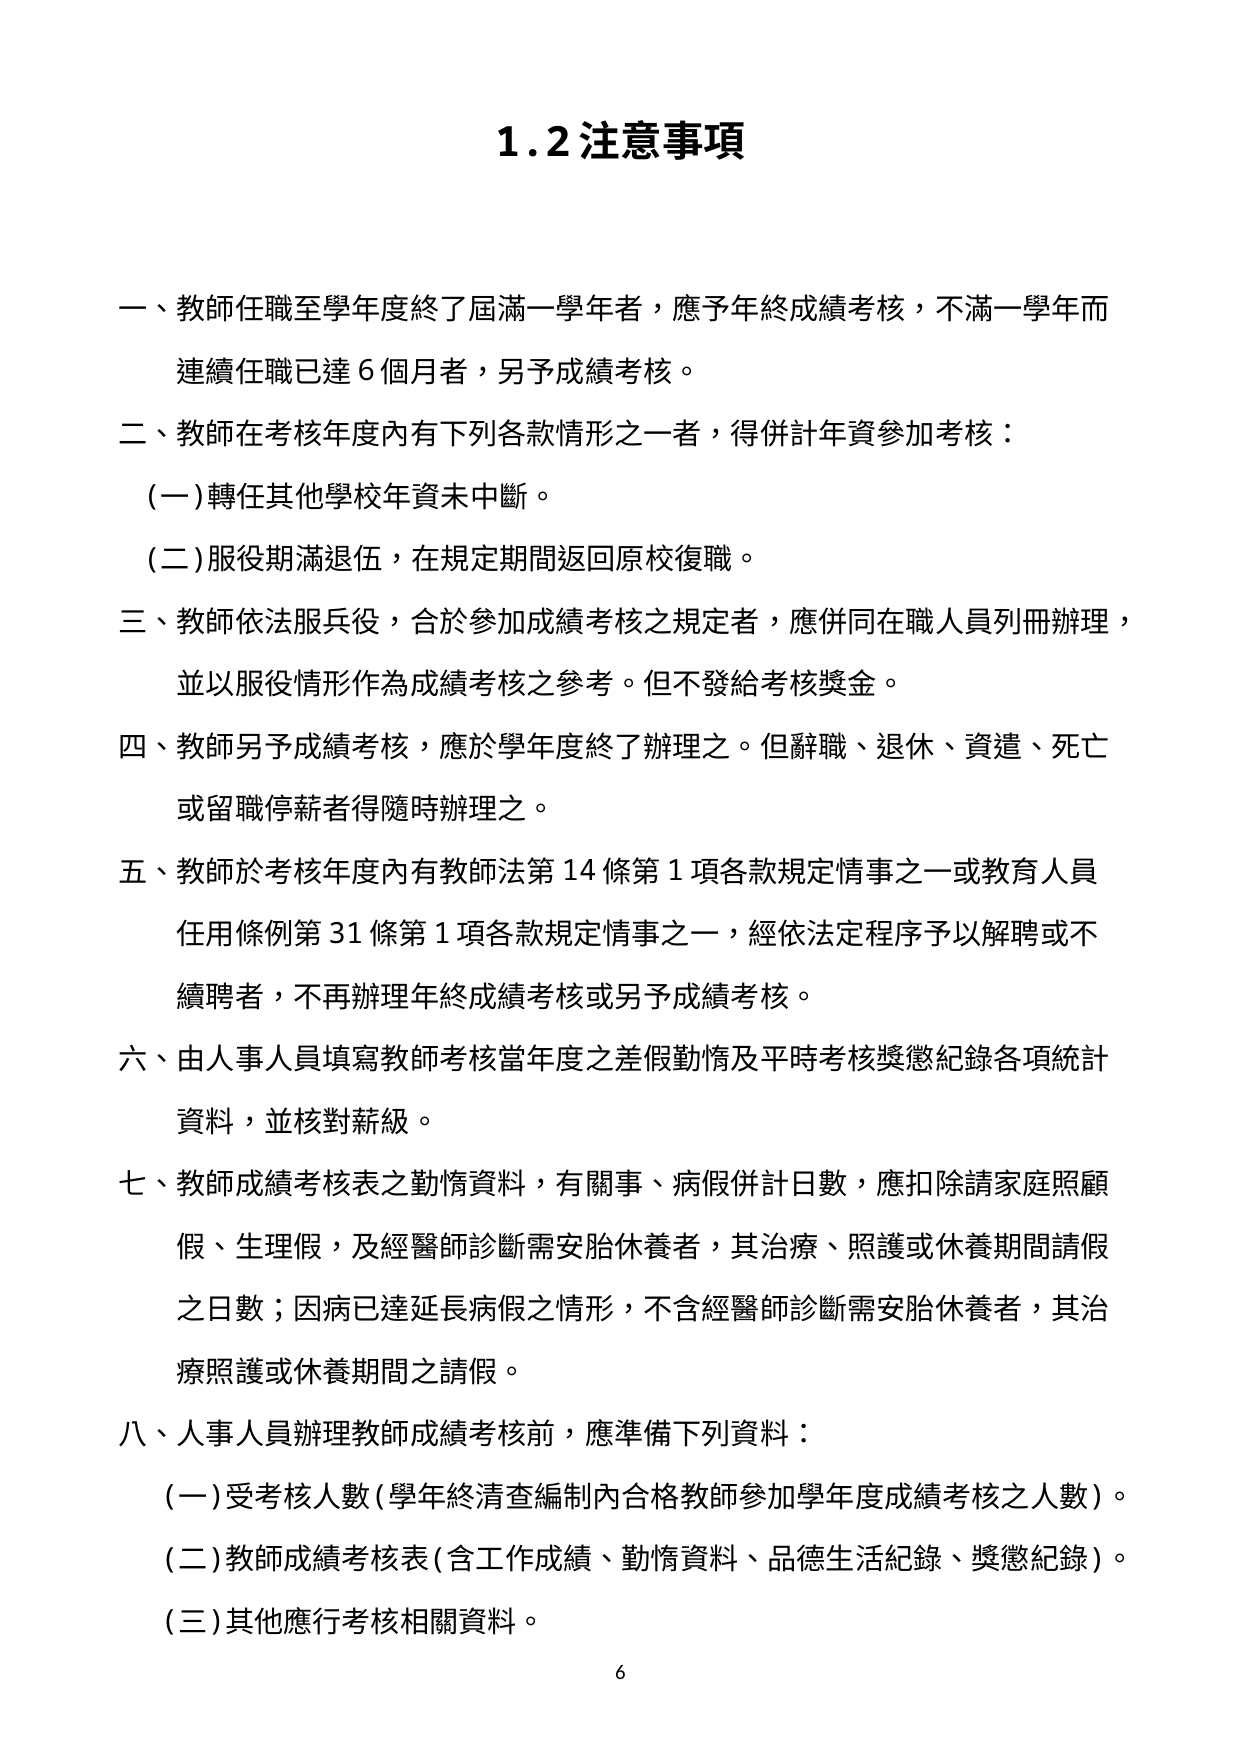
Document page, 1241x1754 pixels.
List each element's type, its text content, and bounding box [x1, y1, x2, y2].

text 八、人事人員辦理教師成績考核前，應準備下列資料： [118, 1390, 1122, 1453]
text 三、教師依法服兵役，合於參加成績考核之規定者，應併同在職人員列冊辦理，並以服役情形作為成績考核之參考。但不發給考核獎金。 [118, 578, 1122, 703]
text 六、由人事人員填寫教師考核當年度之差假勤惰及平時考核獎懲紀錄各項統計資料，並核對薪級。 [118, 1015, 1122, 1140]
text (二)服役期滿退伍，在規定期間返回原校復職。 [143, 515, 1122, 578]
text 五、教師於考核年度內有教師法第14條第1項各款規定情事之一或教育人員任用條例第31條第1項各款規定情事之一，經依法定程序予以解聘或不續聘者，不再辦理年終成績考核或另予成績考核。 [118, 828, 1122, 1015]
text 一、教師任職至學年度終了屆滿一學年者，應予年終成績考核，不滿一學年而連續任職已達6個月者，另予成績考核。 [118, 265, 1122, 390]
text 四、教師另予成績考核，應於學年度終了辦理之。但辭職、退休、資遣、死亡或留職停薪者得隨時辦理之。 [118, 703, 1122, 828]
text (一)轉任其他學校年資未中斷。 [143, 453, 1122, 515]
text (二)教師成績考核表(含工作成績、勤惰資料、品德生活紀錄、獎懲紀錄)。 [143, 1515, 1122, 1578]
text (三)其他應行考核相關資料。 [143, 1578, 1122, 1640]
text 二、教師在考核年度內有下列各款情形之一者，得併計年資參加考核： [118, 390, 1122, 453]
text (一)受考核人數(學年終清查編制內合格教師參加學年度成績考核之人數)。 [143, 1453, 1122, 1515]
text 1.2注意事項 [118, 115, 1122, 167]
text 七、教師成績考核表之勤惰資料，有關事、病假併計日數，應扣除請家庭照顧假、生理假，及經醫師診斷需安胎休養者，其治療、照護或休養期間請假之日數；因病已達延長病假之情形，不含經醫師診斷需安胎休養者，其治療照護或休養期間之請假。 [118, 1140, 1122, 1390]
